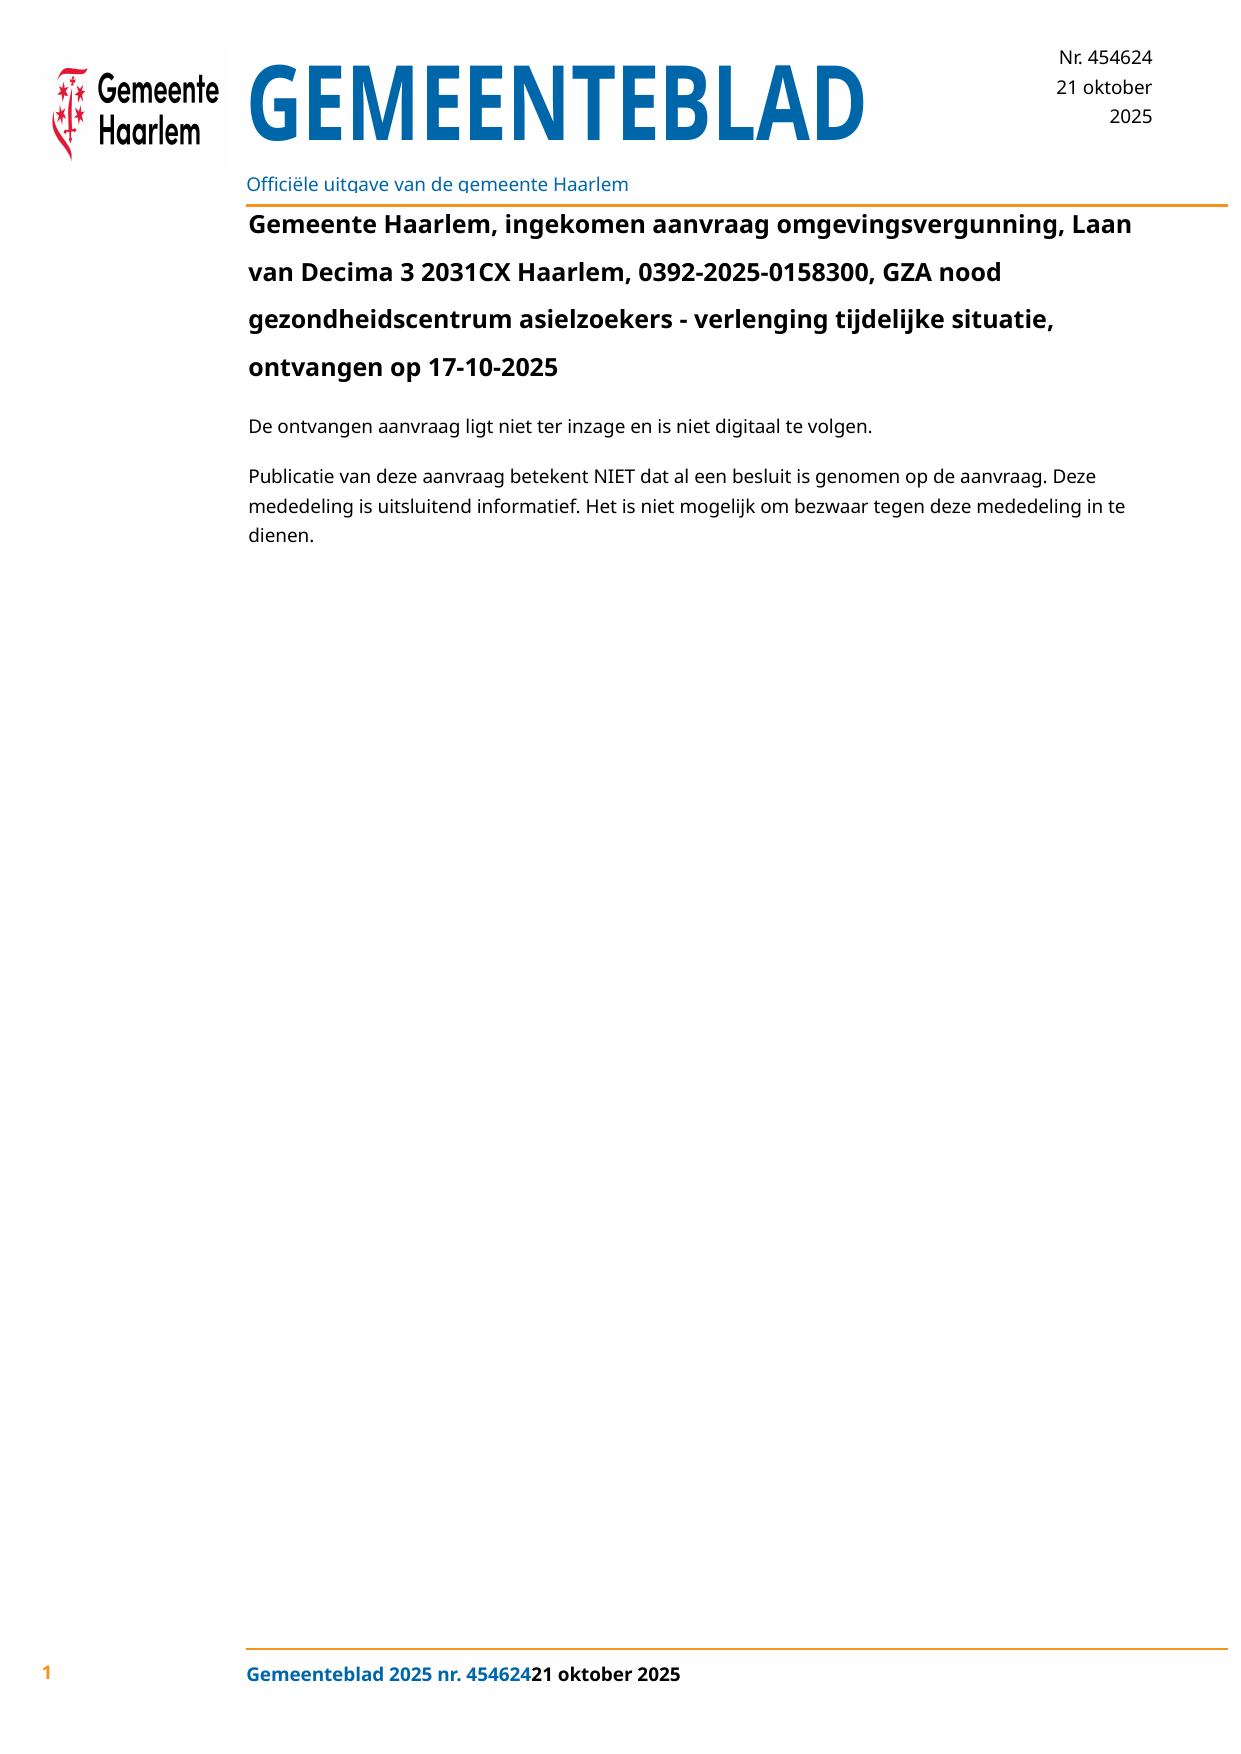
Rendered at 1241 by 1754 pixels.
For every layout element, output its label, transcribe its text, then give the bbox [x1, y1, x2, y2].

text Publicatie van deze aanvraag betekent NIET dat al een besluit is genomen op de aanvraag. Deze mededeling is uitsluitend informatief. Het is niet mogelijk om bezwaar tegen deze mededeling in te dienen. [248, 463, 1152, 548]
text De ontvangen aanvraag ligt niet ter inzage en is niet digitaal te volgen. [248, 413, 1152, 439]
text Gemeente Haarlem, ingekomen aanvraag omgevingsvergunning, Laan van Decima 3 2031CX Haarlem, 0392-2025-0158300, GZA nood gezondheidscentrum asielzoekers - verlenging tijdelijke situatie, ontvangen op 17-10-2025 [248, 207, 1152, 384]
picture [41, 47, 231, 172]
